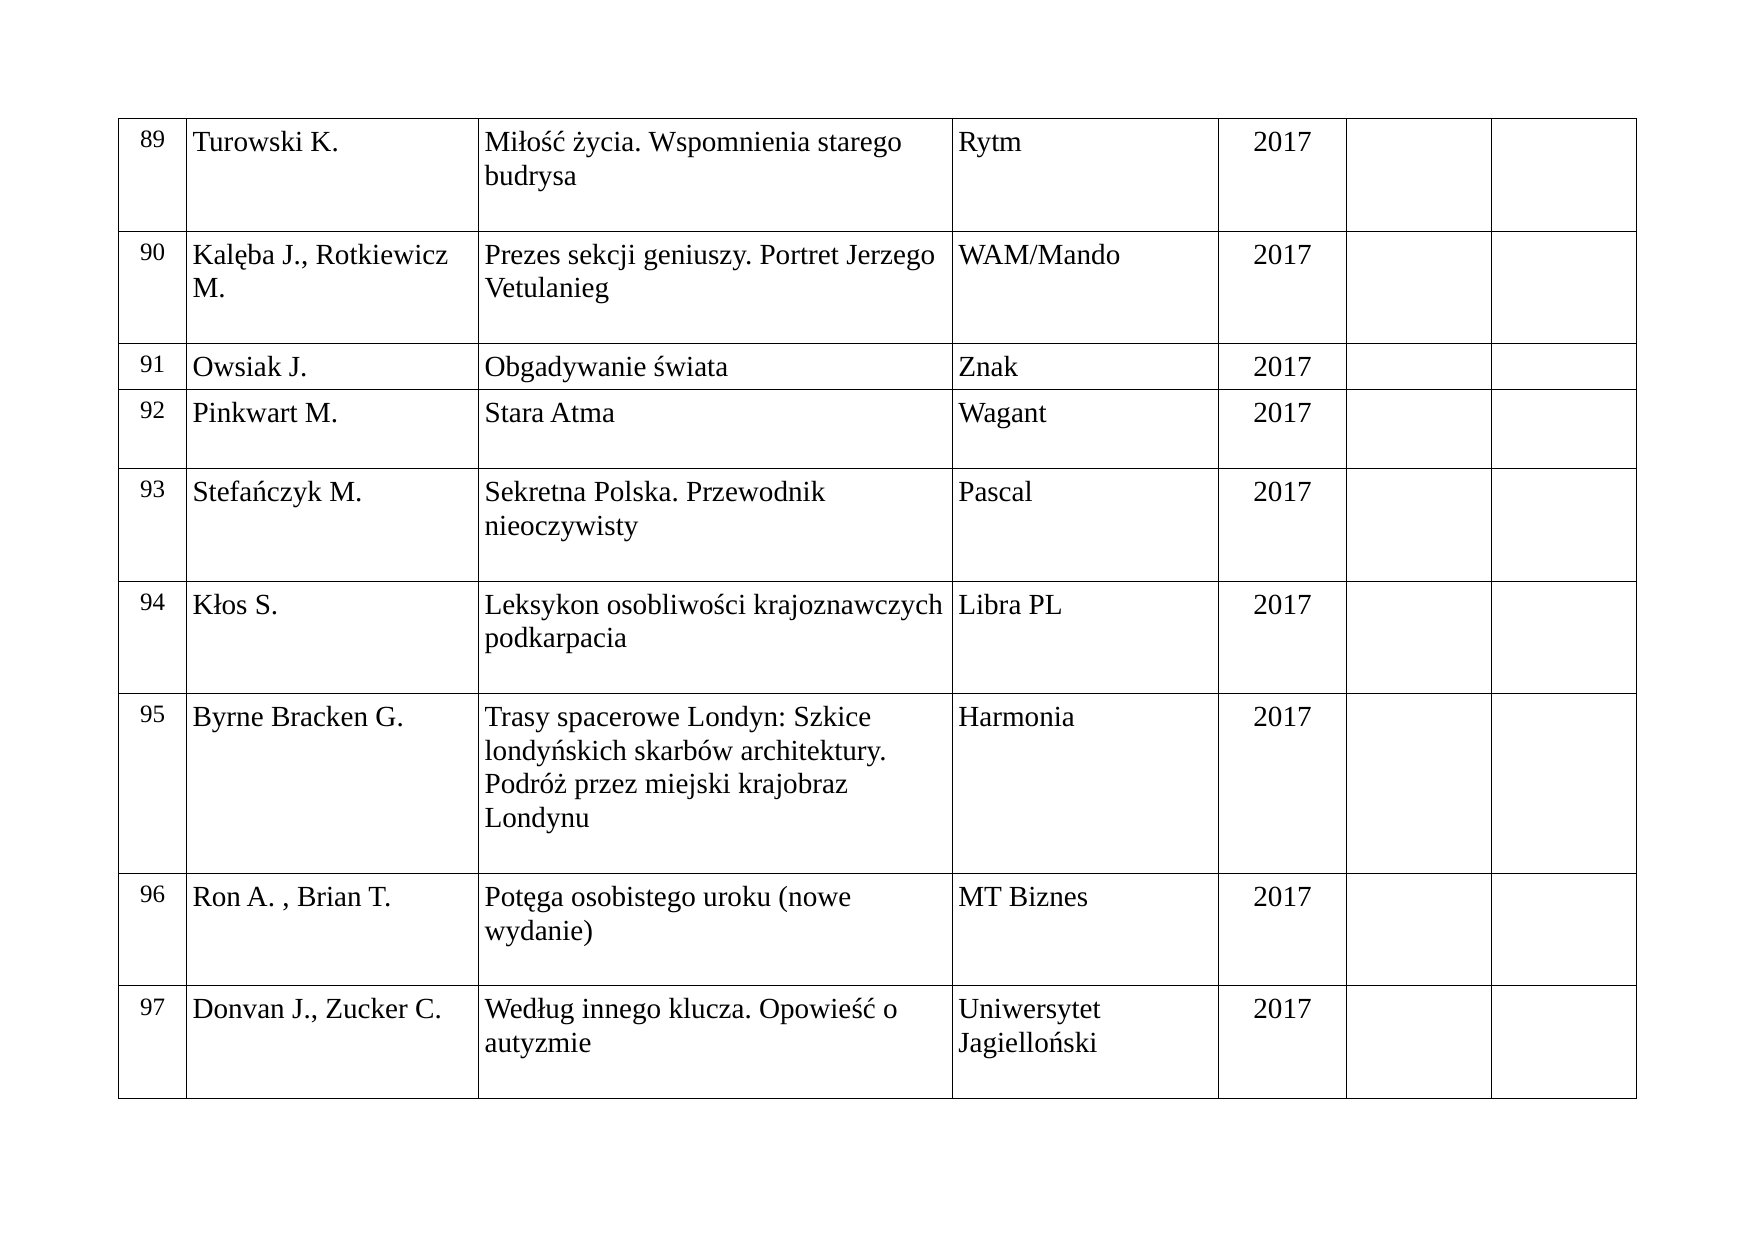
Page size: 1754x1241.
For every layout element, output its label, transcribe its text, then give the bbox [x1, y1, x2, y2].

table_cell [1347, 344, 1491, 389]
table_cell Ron A. , Brian T. [187, 874, 478, 985]
table_cell 91 [119, 344, 186, 389]
table_cell Pascal [953, 469, 1218, 581]
table_cell Wagant [953, 390, 1218, 468]
table_cell Obgadywanie świata [479, 344, 952, 389]
table_cell Miłość życia. Wspomnienia starego budrysa [479, 119, 952, 231]
table_cell Stefańczyk M. [187, 469, 478, 581]
table_cell 2017 [1219, 469, 1346, 581]
table_cell [1347, 986, 1491, 1098]
table_cell 90 [119, 232, 186, 343]
table_cell Stara Atma [479, 390, 952, 468]
table_cell Libra PL [953, 582, 1218, 693]
table_cell [1492, 344, 1636, 389]
table_cell [1347, 232, 1491, 343]
table_cell [1347, 582, 1491, 693]
table_cell Według innego klucza. Opowieść o autyzmie [479, 986, 952, 1098]
table_cell [1492, 119, 1636, 231]
table_cell 2017 [1219, 874, 1346, 985]
table_cell [1492, 390, 1636, 468]
table_cell 2017 [1219, 344, 1346, 389]
table_cell Byrne Bracken G. [187, 694, 478, 873]
table_cell 2017 [1219, 986, 1346, 1098]
table_cell [1347, 390, 1491, 468]
table_cell Donvan J., Zucker C. [187, 986, 478, 1098]
table_cell Turowski K. [187, 119, 478, 231]
table_cell [1492, 694, 1636, 873]
table_cell [1492, 582, 1636, 693]
table_cell 93 [119, 469, 186, 581]
table_cell Kłos S. [187, 582, 478, 693]
table_cell 94 [119, 582, 186, 693]
table_cell Prezes sekcji geniuszy. Portret Jerzego Vetulanieg [479, 232, 952, 343]
table_cell 2017 [1219, 582, 1346, 693]
table_cell 96 [119, 874, 186, 985]
table_cell Sekretna Polska. Przewodnik nieoczywisty [479, 469, 952, 581]
table_cell Trasy spacerowe Londyn: Szkice londyńskich skarbów architektury. Podróż przez miejski krajobraz Londynu [479, 694, 952, 873]
table_cell 89 [119, 119, 186, 231]
table_cell Pinkwart M. [187, 390, 478, 468]
table_cell [1347, 694, 1491, 873]
table_cell 2017 [1219, 694, 1346, 873]
table_cell 2017 [1219, 119, 1346, 231]
table_cell 95 [119, 694, 186, 873]
table_cell Harmonia [953, 694, 1218, 873]
table_cell MT Biznes [953, 874, 1218, 985]
table_cell WAM/Mando [953, 232, 1218, 343]
table_cell [1492, 874, 1636, 985]
table_cell [1347, 119, 1491, 231]
table_cell [1347, 469, 1491, 581]
table_cell Kalęba J., Rotkiewicz M. [187, 232, 478, 343]
table_cell [1347, 874, 1491, 985]
table_cell [1492, 469, 1636, 581]
table_cell Potęga osobistego uroku (nowe wydanie) [479, 874, 952, 985]
table_cell 92 [119, 390, 186, 468]
table_cell 2017 [1219, 390, 1346, 468]
table_cell 2017 [1219, 232, 1346, 343]
table_cell Znak [953, 344, 1218, 389]
table_cell Uniwersytet Jagielloński [953, 986, 1218, 1098]
table_cell [1492, 232, 1636, 343]
table_cell [1492, 986, 1636, 1098]
table_cell 97 [119, 986, 186, 1098]
table_cell Owsiak J. [187, 344, 478, 389]
table_cell Rytm [953, 119, 1218, 231]
table_cell Leksykon osobliwości krajoznawczych podkarpacia [479, 582, 952, 693]
